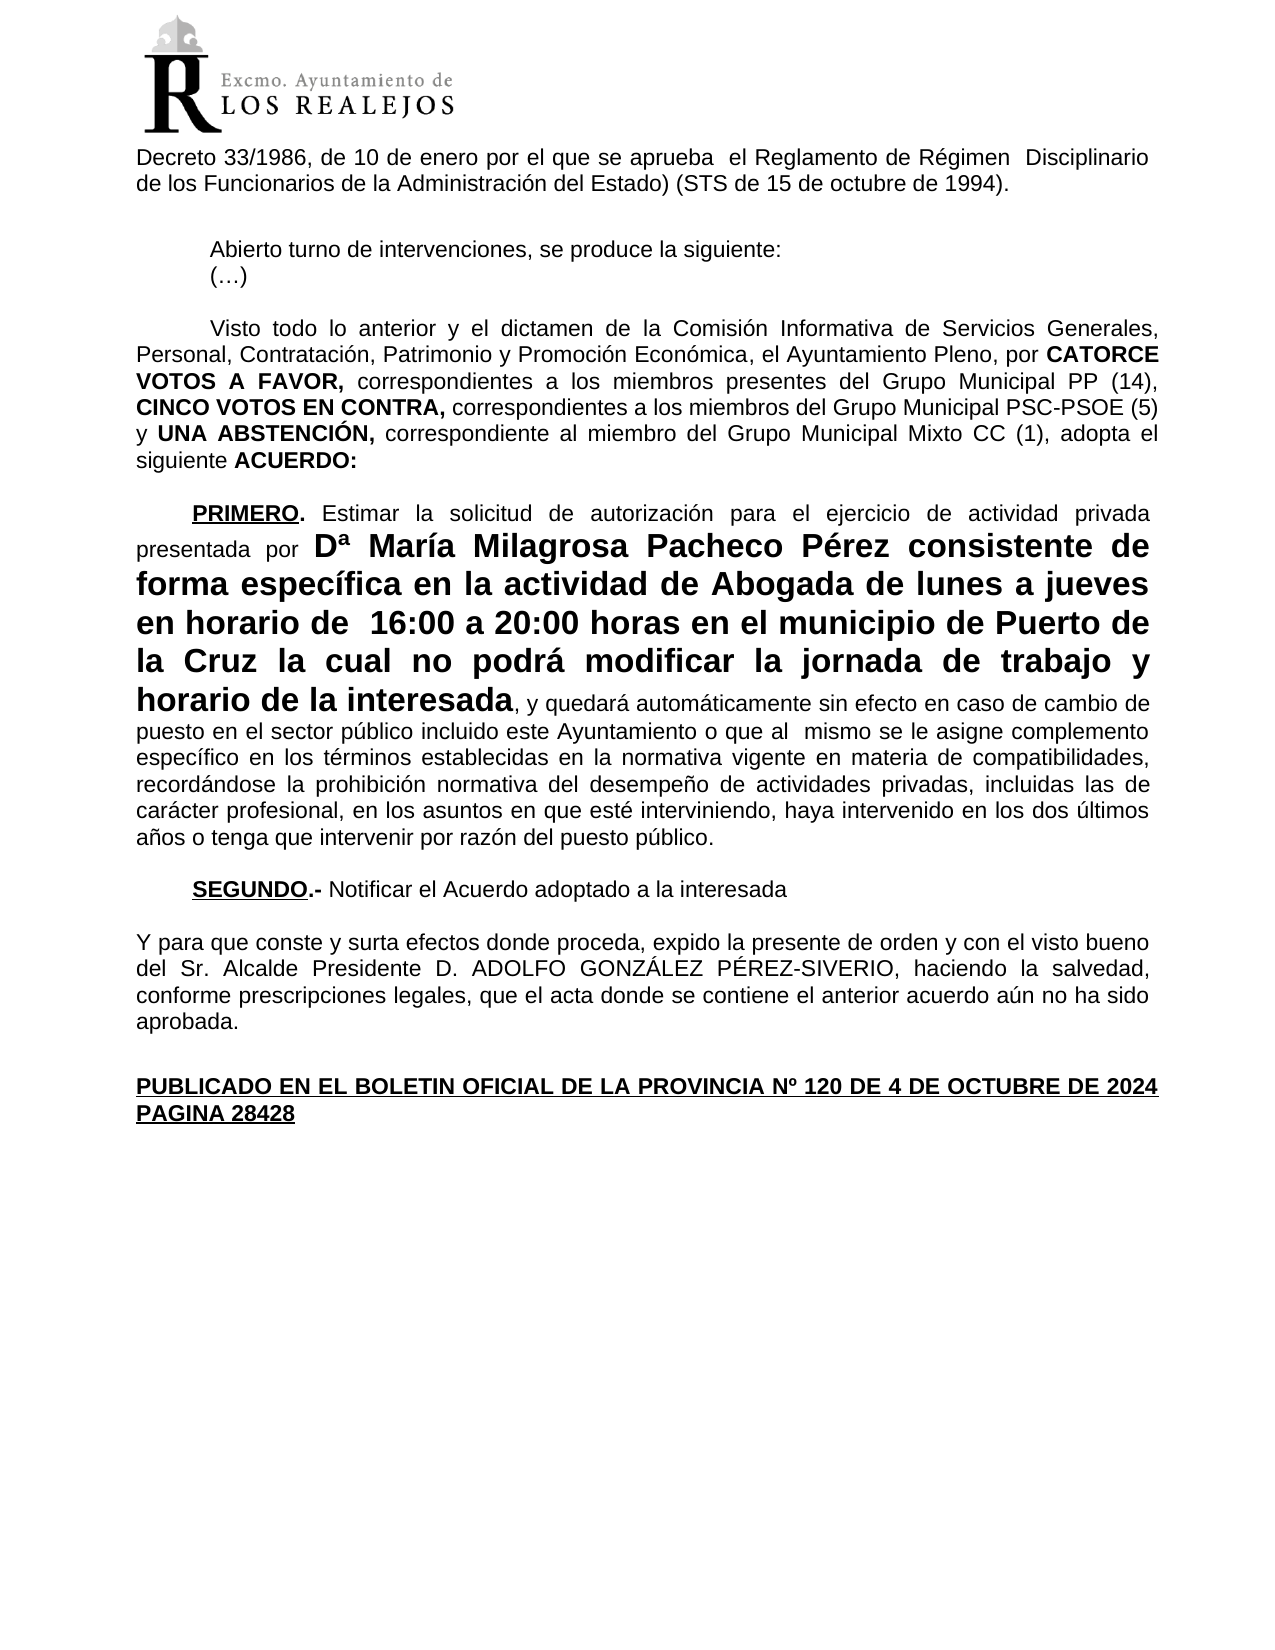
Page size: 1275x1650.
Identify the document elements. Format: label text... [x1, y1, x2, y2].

text SEGUNDO.- Notificar el Acuerdo adoptado a la interesada [136, 876, 1151, 902]
text Abierto turno de intervenciones, se produce la siguiente: [136, 236, 1159, 262]
text Visto todo lo anterior y el dictamen de la Comisión Informativa de Servicios Generales, Personal, Contratación, Patrimonio y Promoción Económica, el Ayuntamiento Pleno, por CATORCE VOTOS A FAVOR, correspondientes a los miembros presentes del Grupo Municipal PP (14), CINCO VOTOS EN CONTRA, correspondientes a los miembros del Grupo Municipal PSC-PSOE (5) y UNA ABSTENCIÓN, correspondiente al miembro del Grupo Municipal Mixto CC (1), adopta el siguiente ACUERDO: [136, 315, 1159, 473]
text (…) [136, 262, 1159, 289]
text PAGINA 28428 [136, 1097, 1159, 1126]
text Y para que conste y surta efectos donde proceda, expido la presente de orden y con el visto bueno del Sr. Alcalde Presidente D. ADOLFO GONZÁLEZ PÉREZ-SIVERIO, haciendo la salvedad, conforme prescripciones legales, que el acta donde se contiene el anterior acuerdo aún no ha sido aprobada. [136, 929, 1151, 1034]
text PUBLICADO EN EL BOLETIN OFICIAL DE LA PROVINCIA Nº 120 DE 4 DE OCTUBRE DE 2024 [136, 1073, 1159, 1096]
text PRIMERO. Estimar la solicitud de autorización para el ejercicio de actividad privada presentada por Dª María Milagrosa Pacheco Pérez consistente de forma específica en la actividad de Abogada de lunes a jueves en horario de 16:00 a 20:00 horas en el municipio de Puerto de la Cruz la cual no podrá modificar la jornada de trabajo y horario de la interesada, y quedará automáticamente sin efecto en caso de cambio de puesto en el sector público incluido este Ayuntamiento o que al mismo se le asigne complemento específico en los términos establecidas en la normativa vigente en materia de compatibilidades, recordándose la prohibición normativa del desempeño de actividades privadas, incluidas las de carácter profesional, en los asuntos en que esté interviniendo, haya intervenido en los dos últimos años o tenga que intervenir por razón del puesto público. [136, 499, 1151, 850]
text Decreto 33/1986, de 10 de enero por el que se aprueba el Reglamento de Régimen Disciplinario de los Funcionarios de la Administración del Estado) (STS de 15 de octubre de 1994). [136, 118, 1151, 196]
